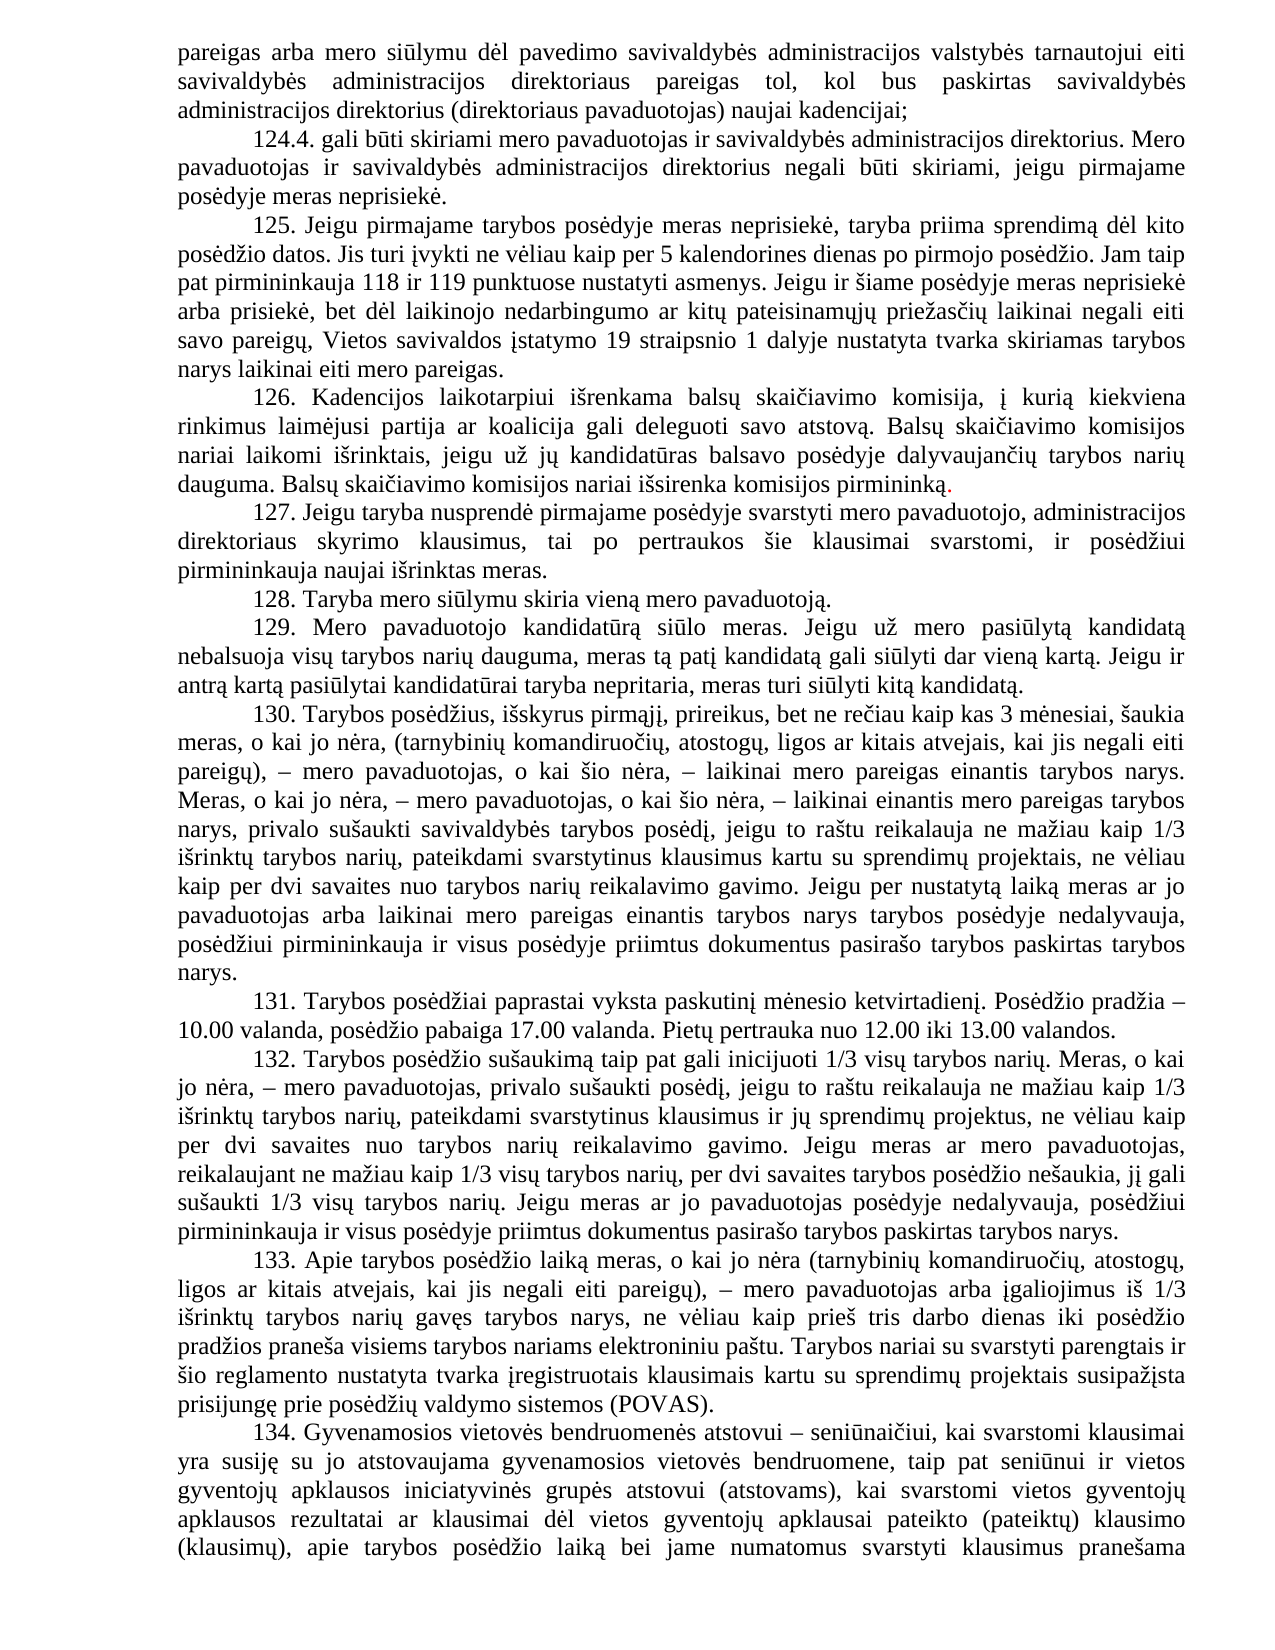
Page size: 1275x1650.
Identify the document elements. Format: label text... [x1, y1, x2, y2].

text pareigas arba mero siūlymu dėl pavedimo savivaldybės administracijos valstybės tarnautojui eiti savivaldybės administracijos direktoriaus pareigas tol, kol bus paskirtas savivaldybės administracijos direktorius (direktoriaus pavaduotojas) naujai kadencijai; [177, 37, 1186, 124]
text 132. Tarybos posėdžio sušaukimą taip pat gali inicijuoti 1/3 visų tarybos narių. Meras, o kai jo nėra, – mero pavaduotojas, privalo sušaukti posėdį, jeigu to raštu reikalauja ne mažiau kaip 1/3 išrinktų tarybos narių, pateikdami svarstytinus klausimus ir jų sprendimų projektus, ne vėliau kaip per dvi savaites nuo tarybos narių reikalavimo gavimo. Jeigu meras ar mero pavaduotojas, reikalaujant ne mažiau kaip 1/3 visų tarybos narių, per dvi savaites tarybos posėdžio nešaukia, jį gali sušaukti 1/3 visų tarybos narių. Jeigu meras ar jo pavaduotojas posėdyje nedalyvauja, posėdžiui pirmininkauja ir visus posėdyje priimtus dokumentus pasirašo tarybos paskirtas tarybos narys. [177, 1044, 1186, 1245]
text 131. Tarybos posėdžiai paprastai vyksta paskutinį mėnesio ketvirtadienį. Posėdžio pradžia – 10.00 valanda, posėdžio pabaiga 17.00 valanda. Pietų pertrauka nuo 12.00 iki 13.00 valandos. [177, 986, 1186, 1044]
text 133. Apie tarybos posėdžio laiką meras, o kai jo nėra (tarnybinių komandiruočių, atostogų, ligos ar kitais atvejais, kai jis negali eiti pareigų), – mero pavaduotojas arba įgaliojimus iš 1/3 išrinktų tarybos narių gavęs tarybos narys, ne vėliau kaip prieš tris darbo dienas iki posėdžio pradžios praneša visiems tarybos nariams elektroniniu paštu. Tarybos nariai su svarstyti parengtais ir šio reglamento nustatyta tvarka įregistruotais klausimais kartu su sprendimų projektais susipažįsta prisijungę prie posėdžių valdymo sistemos (POVAS). [177, 1245, 1186, 1417]
text 126. Kadencijos laikotarpiui išrenkama balsų skaičiavimo komisija, į kurią kiekviena rinkimus laimėjusi partija ar koalicija gali deleguoti savo atstovą. Balsų skaičiavimo komisijos nariai laikomi išrinktais, jeigu už jų kandidatūras balsavo posėdyje dalyvaujančių tarybos narių dauguma. Balsų skaičiavimo komisijos nariai išsirenka komisijos pirmininką. [177, 382, 1186, 497]
text 127. Jeigu taryba nusprendė pirmajame posėdyje svarstyti mero pavaduotojo, administracijos direktoriaus skyrimo klausimus, tai po pertraukos šie klausimai svarstomi, ir posėdžiui pirmininkauja naujai išrinktas meras. [177, 497, 1186, 584]
text 125. Jeigu pirmajame tarybos posėdyje meras neprisiekė, taryba priima sprendimą dėl kito posėdžio datos. Jis turi įvykti ne vėliau kaip per 5 kalendorines dienas po pirmojo posėdžio. Jam taip pat pirmininkauja 118 ir 119 punktuose nustatyti asmenys. Jeigu ir šiame posėdyje meras neprisiekė arba prisiekė, bet dėl laikinojo nedarbingumo ar kitų pateisinamųjų priežasčių laikinai negali eiti savo pareigų, Vietos savivaldos įstatymo 19 straipsnio 1 dalyje nustatyta tvarka skiriamas tarybos narys laikinai eiti mero pareigas. [177, 210, 1186, 382]
text 128. Taryba mero siūlymu skiria vieną mero pavaduotoją. [177, 584, 1186, 612]
text 124.4. gali būti skiriami mero pavaduotojas ir savivaldybės administracijos direktorius. Mero pavaduotojas ir savivaldybės administracijos direktorius negali būti skiriami, jeigu pirmajame posėdyje meras neprisiekė. [177, 124, 1186, 210]
text 130. Tarybos posėdžius, išskyrus pirmąjį, prireikus, bet ne rečiau kaip kas 3 mėnesiai, šaukia meras, o kai jo nėra, (tarnybinių komandiruočių, atostogų, ligos ar kitais atvejais, kai jis negali eiti pareigų), – mero pavaduotojas, o kai šio nėra, – laikinai mero pareigas einantis tarybos narys. Meras, o kai jo nėra, – mero pavaduotojas, o kai šio nėra, – laikinai einantis mero pareigas tarybos narys, privalo sušaukti savivaldybės tarybos posėdį, jeigu to raštu reikalauja ne mažiau kaip 1/3 išrinktų tarybos narių, pateikdami svarstytinus klausimus kartu su sprendimų projektais, ne vėliau kaip per dvi savaites nuo tarybos narių reikalavimo gavimo. Jeigu per nustatytą laiką meras ar jo pavaduotojas arba laikinai mero pareigas einantis tarybos narys tarybos posėdyje nedalyvauja, posėdžiui pirmininkauja ir visus posėdyje priimtus dokumentus pasirašo tarybos paskirtas tarybos narys. [177, 699, 1186, 986]
text 129. Mero pavaduotojo kandidatūrą siūlo meras. Jeigu už mero pasiūlytą kandidatą nebalsuoja visų tarybos narių dauguma, meras tą patį kandidatą gali siūlyti dar vieną kartą. Jeigu ir antrą kartą pasiūlytai kandidatūrai taryba nepritaria, meras turi siūlyti kitą kandidatą. [177, 612, 1186, 699]
text 134. Gyvenamosios vietovės bendruomenės atstovui – seniūnaičiui, kai svarstomi klausimai yra susiję su jo atstovaujama gyvenamosios vietovės bendruomene, taip pat seniūnui ir vietos gyventojų apklausos iniciatyvinės grupės atstovui (atstovams), kai svarstomi vietos gyventojų apklausos rezultatai ar klausimai dėl vietos gyventojų apklausai pateikto (pateiktų) klausimo (klausimų), apie tarybos posėdžio laiką bei jame numatomus svarstyti klausimus pranešama [177, 1417, 1186, 1561]
